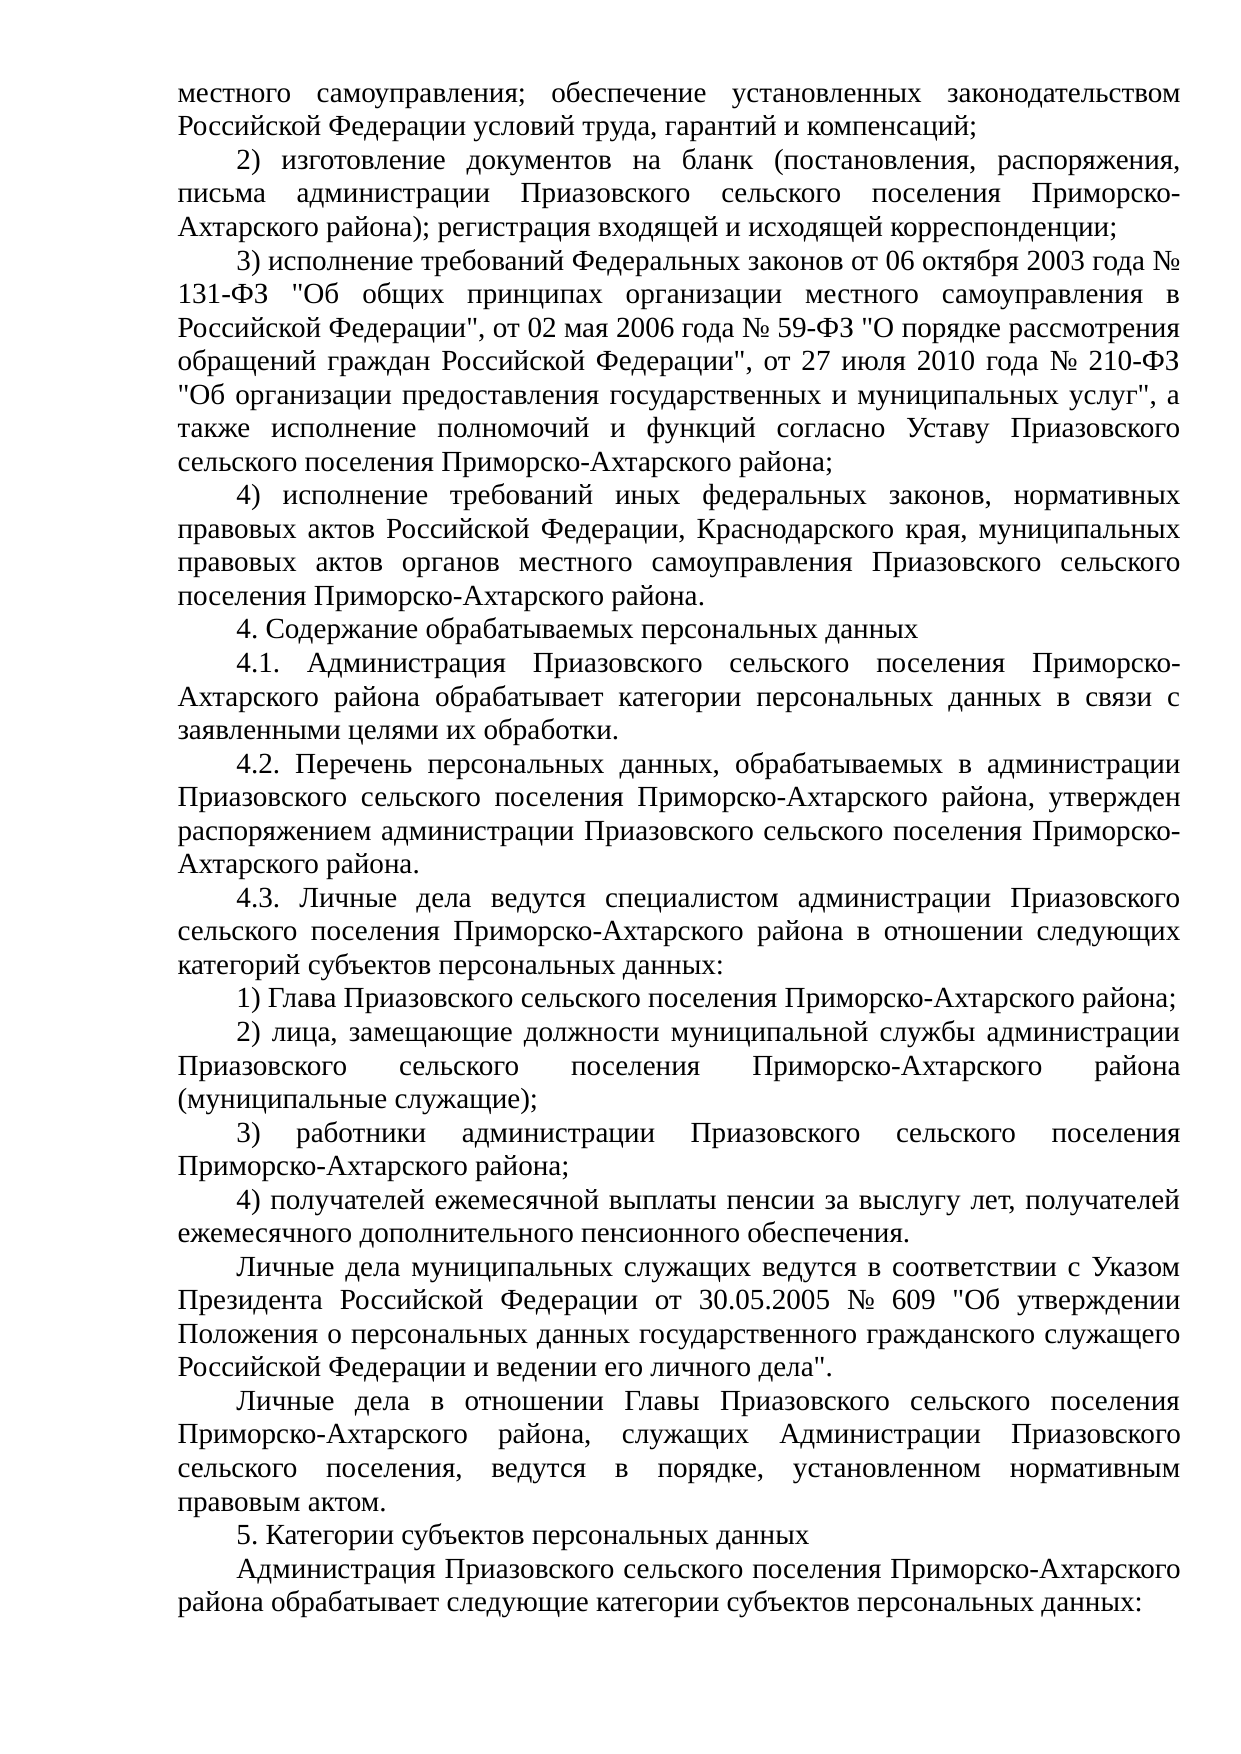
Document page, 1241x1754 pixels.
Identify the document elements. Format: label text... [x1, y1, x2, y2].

text 3) исполнение требований Федеральных законов от 06 октября 2003 года № 131-ФЗ "Об общих принципах организации местного самоуправления в Российской Федерации", от 02 мая 2006 года № 59-ФЗ "О порядке рассмотрения обращений граждан Российской Федерации", от 27 июля 2010 года № 210-ФЗ "Об организации предоставления государственных и муниципальных услуг", а также исполнение полномочий и функций согласно Уставу Приазовского сельского поселения Приморско-Ахтарского района; [177, 243, 1181, 477]
text 4) исполнение требований иных федеральных законов, нормативных правовых актов Российской Федерации, Краснодарского края, муниципальных правовых актов органов местного самоуправления Приазовского сельского поселения Приморско-Ахтарского района. [177, 477, 1181, 612]
text 4.1. Администрация Приазовского сельского поселения Приморско-Ахтарского района обрабатывает категории персональных данных в связи с заявленными целями их обработки. [177, 645, 1181, 746]
text 2) изготовление документов на бланк (постановления, распоряжения, письма администрации Приазовского сельского поселения Приморско-Ахтарского района); регистрация входящей и исходящей корреспонденции; [177, 142, 1181, 243]
text 1) Глава Приазовского сельского поселения Приморско-Ахтарского района; [177, 981, 1181, 1014]
text 4) получателей ежемесячной выплаты пенсии за выслугу лет, получателей ежемесячного дополнительного пенсионного обеспечения. [177, 1182, 1181, 1249]
text 5. Категории субъектов персональных данных [177, 1517, 1181, 1551]
text Личные дела муниципальных служащих ведутся в соответствии с Указом Президента Российской Федерации от 30.05.2005 № 609 "Об утверждении Положения о персональных данных государственного гражданского служащего Российской Федерации и ведении его личного дела". [177, 1249, 1181, 1383]
text 3) работники администрации Приазовского сельского поселения Приморско-Ахтарского района; [177, 1115, 1181, 1182]
text 4.2. Перечень персональных данных, обрабатываемых в администрации Приазовского сельского поселения Приморско-Ахтарского района, утвержден распоряжением администрации Приазовского сельского поселения Приморско-Ахтарского района. [177, 746, 1181, 880]
text Личные дела в отношении Главы Приазовского сельского поселения Приморско-Ахтарского района, служащих Администрации Приазовского сельского поселения, ведутся в порядке, установленном нормативным правовым актом. [177, 1383, 1181, 1517]
text местного самоуправления; обеспечение установленных законодательством Российской Федерации условий труда, гарантий и компенсаций; [177, 75, 1181, 142]
text Администрация Приазовского сельского поселения Приморско-Ахтарского района обрабатывает следующие категории субъектов персональных данных: [177, 1551, 1181, 1618]
text 4. Содержание обрабатываемых персональных данных [177, 612, 1181, 645]
text 4.3. Личные дела ведутся специалистом администрации Приазовского сельского поселения Приморско-Ахтарского района в отношении следующих категорий субъектов персональных данных: [177, 880, 1181, 981]
text 2) лица, замещающие должности муниципальной службы администрации Приазовского сельского поселения Приморско-Ахтарского района (муниципальные служащие); [177, 1014, 1181, 1115]
